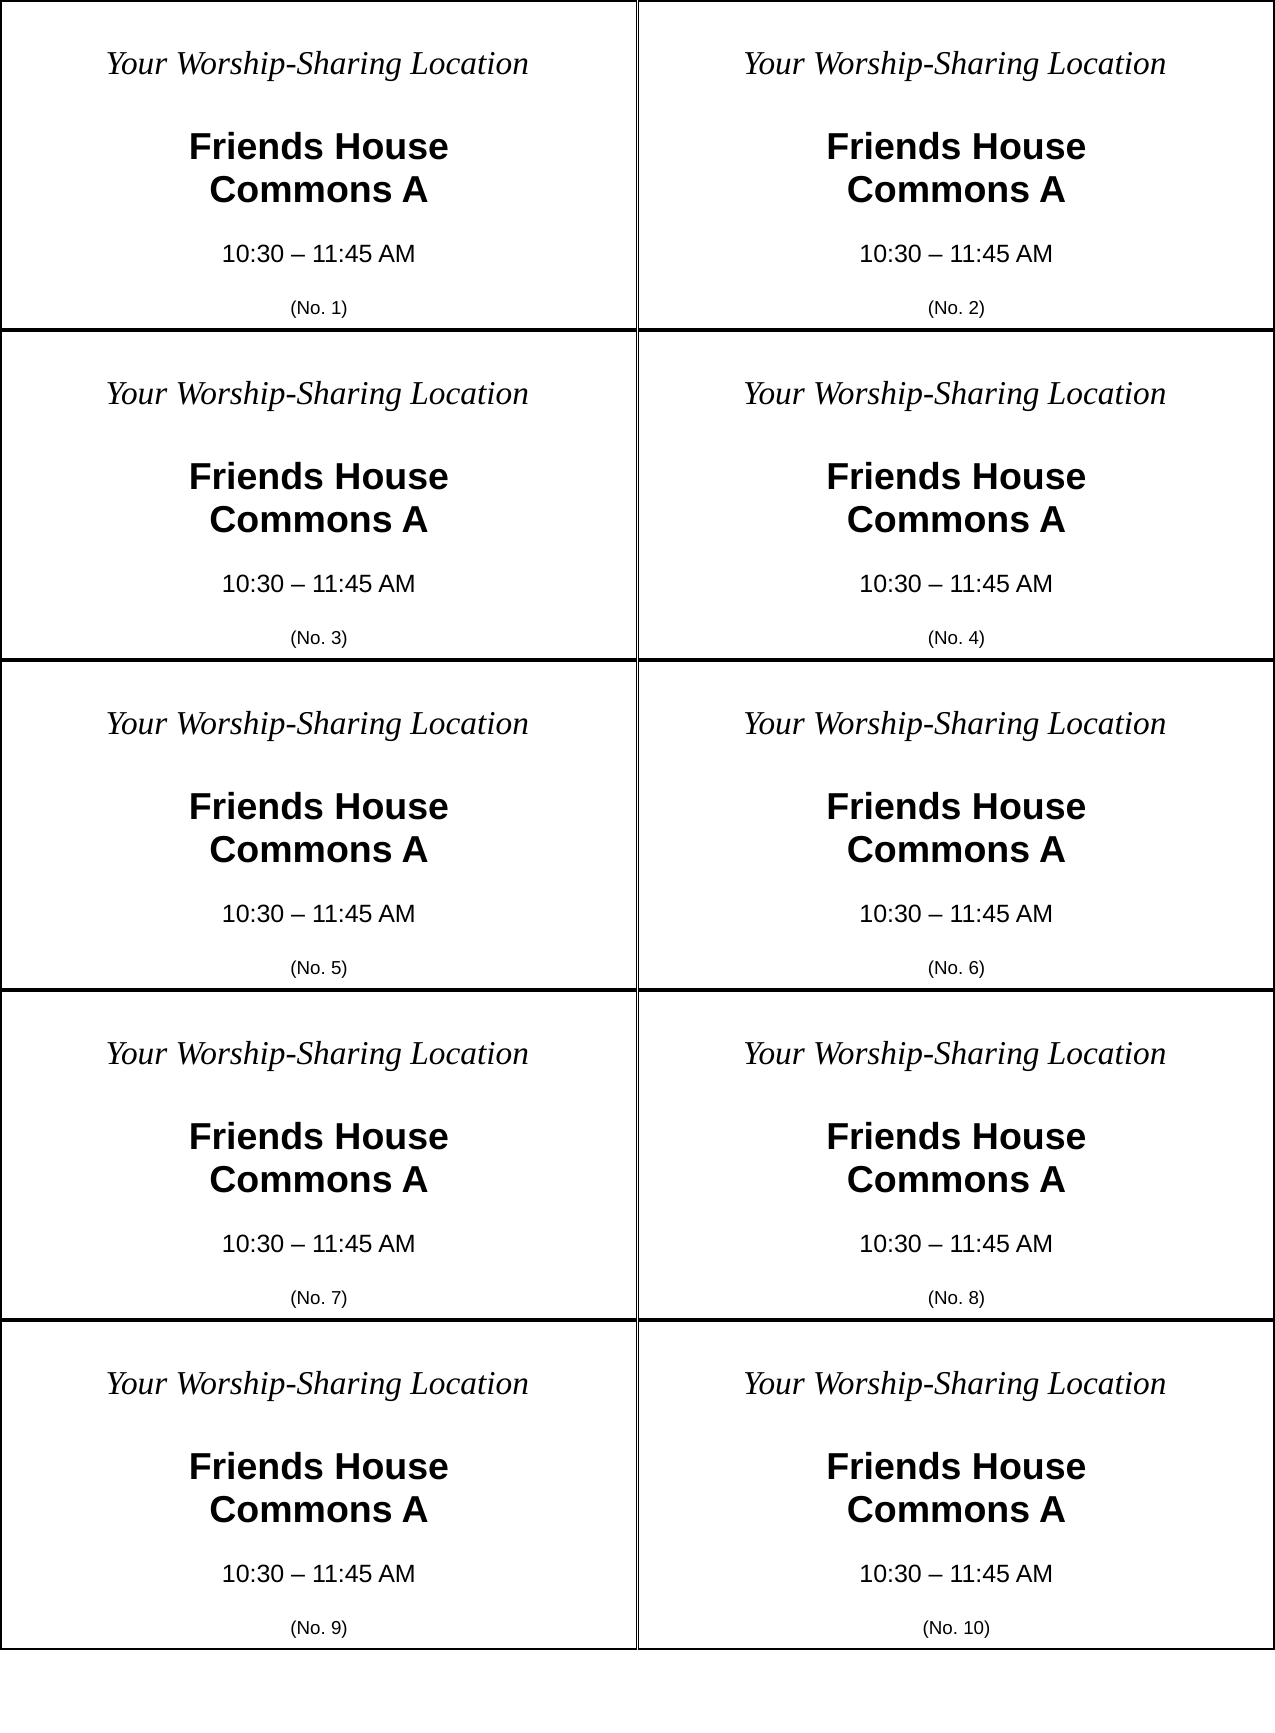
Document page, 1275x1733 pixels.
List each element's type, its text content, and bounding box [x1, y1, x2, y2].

text Your Worship-Sharing Location Friends House Commons A 10:30 – 11:45 AM (No. 4) [642, 373, 1270, 648]
text Your Worship-Sharing Location Friends House Commons A 10:30 – 11:45 AM (No. 3) [5, 373, 633, 648]
text Your Worship-Sharing Location Friends House Commons A 10:30 – 11:45 AM (No. 5) [5, 703, 633, 978]
text Your Worship-Sharing Location Friends House Commons A 10:30 – 11:45 AM (No. 2) [642, 43, 1270, 318]
text Your Worship-Sharing Location Friends House Commons A 10:30 – 11:45 AM (No. 1) [5, 43, 633, 318]
text Your Worship-Sharing Location Friends House Commons A 10:30 – 11:45 AM (No. 6) [642, 703, 1270, 978]
text Your Worship-Sharing Location Friends House Commons A 10:30 – 11:45 AM (No. 7) [5, 1033, 633, 1308]
text Your Worship-Sharing Location Friends House Commons A 10:30 – 11:45 AM (No. 10) [642, 1363, 1270, 1638]
text Your Worship-Sharing Location Friends House Commons A 10:30 – 11:45 AM (No. 9) [5, 1363, 633, 1638]
text Your Worship-Sharing Location Friends House Commons A 10:30 – 11:45 AM (No. 8) [642, 1033, 1270, 1308]
